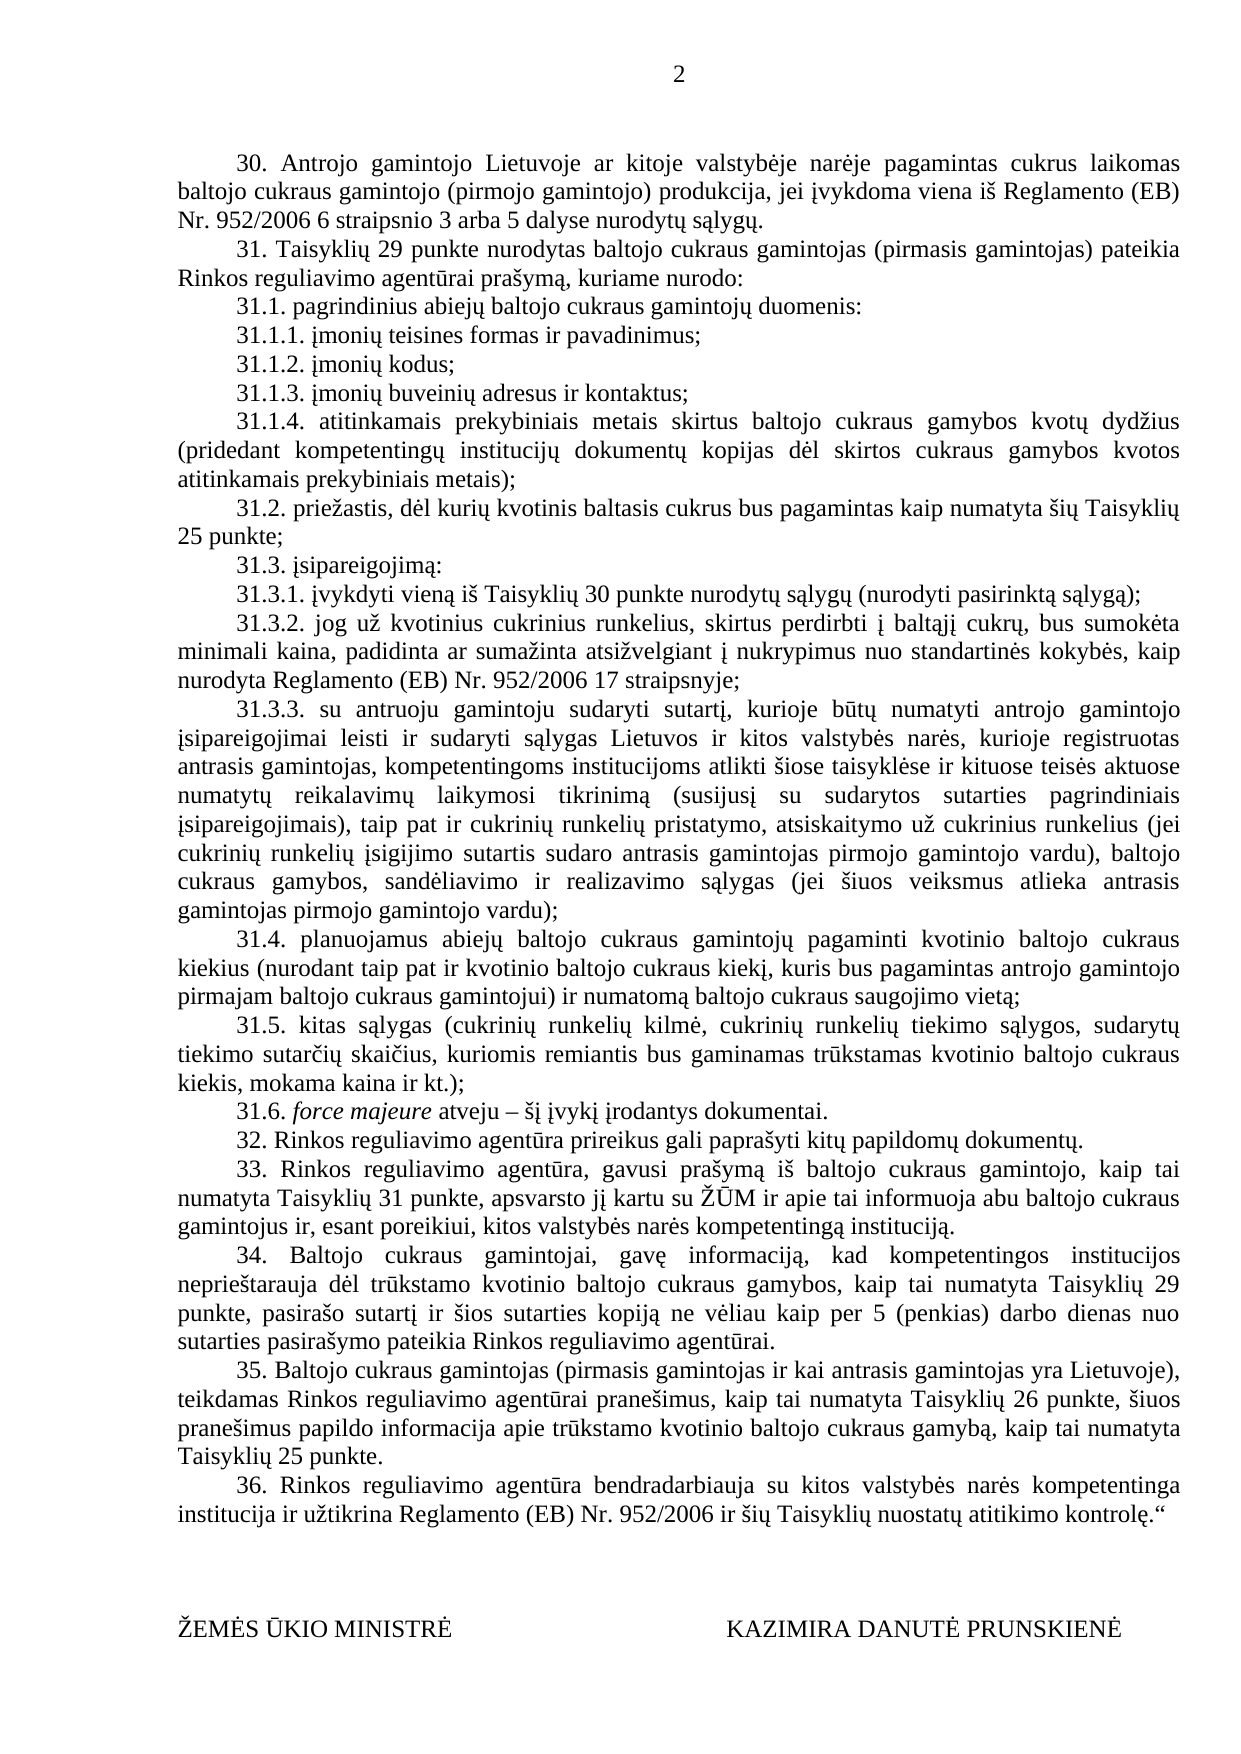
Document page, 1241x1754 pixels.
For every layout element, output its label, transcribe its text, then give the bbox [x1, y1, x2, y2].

text 31.2. priežastis, dėl kurių kvotinis baltasis cukrus bus pagamintas kaip numatyta šių Taisyklių 25 punkte; [177, 493, 1181, 550]
text 31. Taisyklių 29 punkte nurodytas baltojo cukraus gamintojas (pirmasis gamintojas) pateikia Rinkos reguliavimo agentūrai prašymą, kuriame nurodo: [177, 234, 1181, 291]
text 34. Baltojo cukraus gamintojai, gavę informaciją, kad kompetentingos institucijos neprieštarauja dėl trūkstamo kvotinio baltojo cukraus gamybos, kaip tai numatyta Taisyklių 29 punkte, pasirašo sutartį ir šios sutarties kopiją ne vėliau kaip per 5 (penkias) darbo dienas nuo sutarties pasirašymo pateikia Rinkos reguliavimo agentūrai. [177, 1240, 1181, 1355]
text 31.1.4. atitinkamais prekybiniais metais skirtus baltojo cukraus gamybos kvotų dydžius (pridedant kompetentingų institucijų dokumentų kopijas dėl skirtos cukraus gamybos kvotos atitinkamais prekybiniais metais); [177, 406, 1181, 493]
text 31.4. planuojamus abiejų baltojo cukraus gamintojų pagaminti kvotinio baltojo cukraus kiekius (nurodant taip pat ir kvotinio baltojo cukraus kiekį, kuris bus pagamintas antrojo gamintojo pirmajam baltojo cukraus gamintojui) ir numatomą baltojo cukraus saugojimo vietą; [177, 924, 1181, 1010]
text 31.6. force majeure atveju – šį įvykį įrodantys dokumentai. [177, 1096, 1181, 1125]
text 31.3.3. su antruoju gamintoju sudaryti sutartį, kurioje būtų numatyti antrojo gamintojo įsipareigojimai leisti ir sudaryti sąlygas Lietuvos ir kitos valstybės narės, kurioje registruotas antrasis gamintojas, kompetentingoms institucijoms atlikti šiose taisyklėse ir kituose teisės aktuose numatytų reikalavimų laikymosi tikrinimą (susijusį su sudarytos sutarties pagrindiniais įsipareigojimais), taip pat ir cukrinių runkelių pristatymo, atsiskaitymo už cukrinius runkelius (jei cukrinių runkelių įsigijimo sutartis sudaro antrasis gamintojas pirmojo gamintojo vardu), baltojo cukraus gamybos, sandėliavimo ir realizavimo sąlygas (jei šiuos veiksmus atlieka antrasis gamintojas pirmojo gamintojo vardu); [177, 694, 1181, 924]
text 30. Antrojo gamintojo Lietuvoje ar kitoje valstybėje narėje pagamintas cukrus laikomas baltojo cukraus gamintojo (pirmojo gamintojo) produkcija, jei įvykdoma viena iš Reglamento (EB) Nr. 952/2006 6 straipsnio 3 arba 5 dalyse nurodytų sąlygų. [177, 148, 1181, 234]
text 31.3. įsipareigojimą: [177, 550, 1181, 579]
text 31.3.2. jog už kvotinius cukrinius runkelius, skirtus perdirbti į baltąjį cukrų, bus sumokėta minimali kaina, padidinta ar sumažinta atsižvelgiant į nukrypimus nuo standartinės kokybės, kaip nurodyta Reglamento (EB) Nr. 952/2006 17 straipsnyje; [177, 608, 1181, 694]
text ŽEMĖS ŪKIO MINISTRĖ KAZIMIRA DANUTĖ PRUNSKIENĖ [177, 1614, 1181, 1643]
text 31.1.2. įmonių kodus; [177, 349, 1181, 378]
text 36. Rinkos reguliavimo agentūra bendradarbiauja su kitos valstybės narės kompetentinga institucija ir užtikrina Reglamento (EB) Nr. 952/2006 ir šių Taisyklių nuostatų atitikimo kontrolę.“ [177, 1470, 1181, 1528]
text 33. Rinkos reguliavimo agentūra, gavusi prašymą iš baltojo cukraus gamintojo, kaip tai numatyta Taisyklių 31 punkte, apsvarsto jį kartu su ŽŪM ir apie tai informuoja abu baltojo cukraus gamintojus ir, esant poreikiui, kitos valstybės narės kompetentingą instituciją. [177, 1154, 1181, 1240]
text 31.1.3. įmonių buveinių adresus ir kontaktus; [177, 378, 1181, 406]
text 32. Rinkos reguliavimo agentūra prireikus gali paprašyti kitų papildomų dokumentų. [177, 1125, 1181, 1154]
text 35. Baltojo cukraus gamintojas (pirmasis gamintojas ir kai antrasis gamintojas yra Lietuvoje), teikdamas Rinkos reguliavimo agentūrai pranešimus, kaip tai numatyta Taisyklių 26 punkte, šiuos pranešimus papildo informacija apie trūkstamo kvotinio baltojo cukraus gamybą, kaip tai numatyta Taisyklių 25 punkte. [177, 1355, 1181, 1470]
text 31.1. pagrindinius abiejų baltojo cukraus gamintojų duomenis: [177, 291, 1181, 320]
text 31.1.1. įmonių teisines formas ir pavadinimus; [177, 320, 1181, 349]
text 31.3.1. įvykdyti vieną iš Taisyklių 30 punkte nurodytų sąlygų (nurodyti pasirinktą sąlygą); [177, 579, 1181, 608]
text 31.5. kitas sąlygas (cukrinių runkelių kilmė, cukrinių runkelių tiekimo sąlygos, sudarytų tiekimo sutarčių skaičius, kuriomis remiantis bus gaminamas trūkstamas kvotinio baltojo cukraus kiekis, mokama kaina ir kt.); [177, 1010, 1181, 1096]
